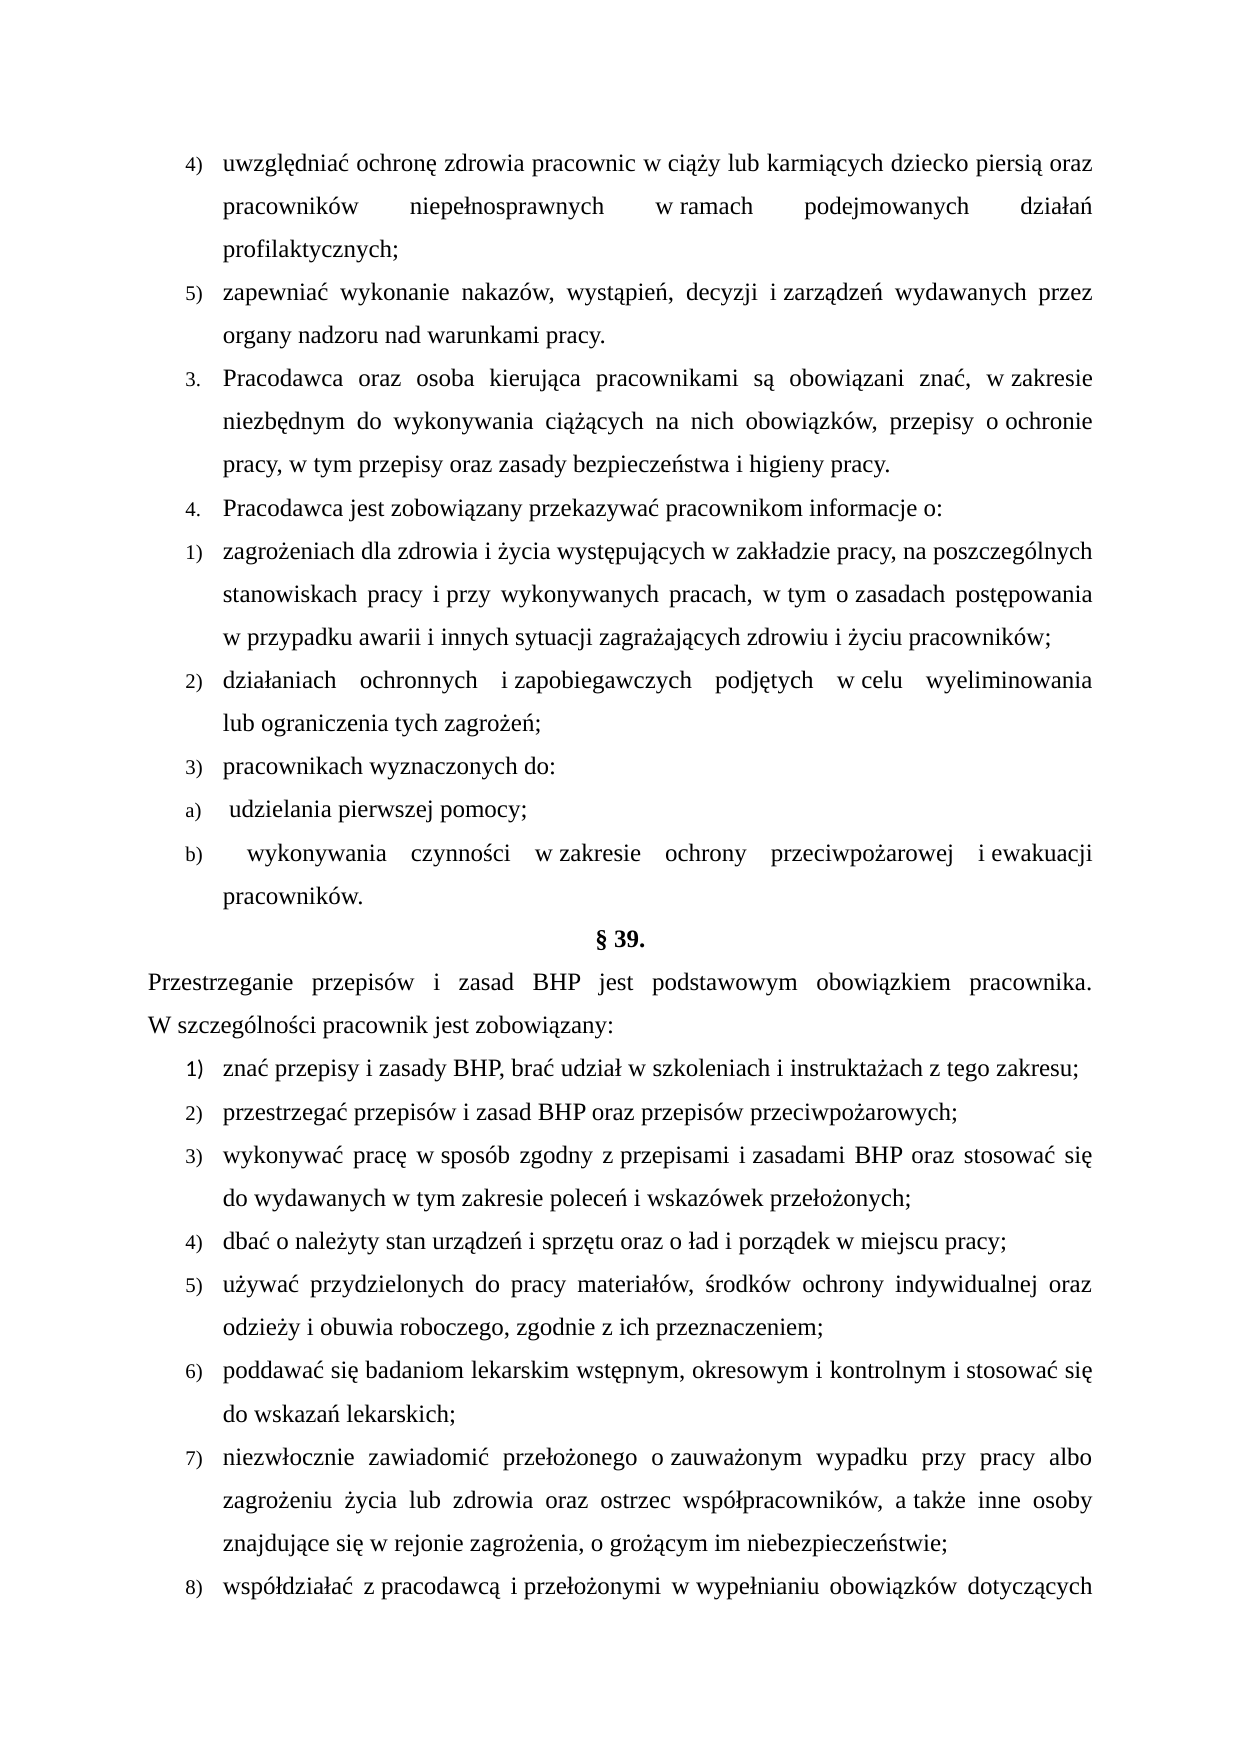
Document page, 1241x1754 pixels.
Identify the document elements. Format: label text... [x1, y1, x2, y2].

list udzielania pierwszej pomocy; [185, 794, 1093, 823]
list wykonywania czynności w zakresie ochrony przeciwpożarowej i ewakuacji pracowników. [185, 838, 1093, 909]
list współdziałać z pracodawcą i przełożonymi w wypełnianiu obowiązków dotyczących [185, 1571, 1093, 1600]
list działaniach ochronnych i zapobiegawczych podjętych w celu wyeliminowania lub ograniczenia tych zagrożeń; [185, 665, 1093, 737]
text Przestrzeganie przepisów i zasad BHP jest podstawowym obowiązkiem pracownika. W szczególności pracownik jest zobowiązany: [148, 967, 1093, 1039]
list niezwłocznie zawiadomić przełożonego o zauważonym wypadku przy pracy albo zagrożeniu życia lub zdrowia oraz ostrzec współpracowników, a także inne osoby znajdujące się w rejonie zagrożenia, o grożącym im niebezpieczeństwie; [185, 1442, 1093, 1557]
list przestrzegać przepisów i zasad BHP oraz przepisów przeciwpożarowych; [185, 1097, 1093, 1126]
list dbać o należyty stan urządzeń i sprzętu oraz o ład i porządek w miejscu pracy; [185, 1226, 1093, 1255]
list poddawać się badaniom lekarskim wstępnym, okresowym i kontrolnym i stosować się do wskazań lekarskich; [185, 1356, 1093, 1427]
list Pracodawca oraz osoba kierująca pracownikami są obowiązani znać, w zakresie niezbędnym do wykonywania ciążących na nich obowiązków, przepisy o ochronie pracy, w tym przepisy oraz zasady bezpieczeństwa i higieny pracy. [185, 363, 1093, 478]
list używać przydzielonych do pracy materiałów, środków ochrony indywidualnej oraz odzieży i obuwia roboczego, zgodnie z ich przeznaczeniem; [185, 1269, 1093, 1341]
text § 39. [148, 924, 1093, 953]
list zagrożeniach dla zdrowia i życia występujących w zakładzie pracy, na poszczególnych stanowiskach pracy i przy wykonywanych pracach, w tym o zasadach postępowania w przypadku awarii i innych sytuacji zagrażających zdrowiu i życiu pracowników; [185, 536, 1093, 651]
list Pracodawca jest zobowiązany przekazywać pracownikom informacje o: [185, 493, 1093, 521]
list zapewniać wykonanie nakazów, wystąpień, decyzji i zarządzeń wydawanych przez organy nadzoru nad warunkami pracy. [185, 277, 1093, 349]
list pracownikach wyznaczonych do: [185, 751, 1093, 780]
list wykonywać pracę w sposób zgodny z przepisami i zasadami BHP oraz stosować się do wydawanych w tym zakresie poleceń i wskazówek przełożonych; [185, 1140, 1093, 1212]
list znać przepisy i zasady BHP, brać udział w szkoleniach i instruktażach z tego zakresu; [185, 1053, 1093, 1082]
list uwzględniać ochronę zdrowia pracownic w ciąży lub karmiących dziecko piersią oraz pracowników niepełnosprawnych w ramach podejmowanych działań profilaktycznych; [185, 148, 1093, 263]
